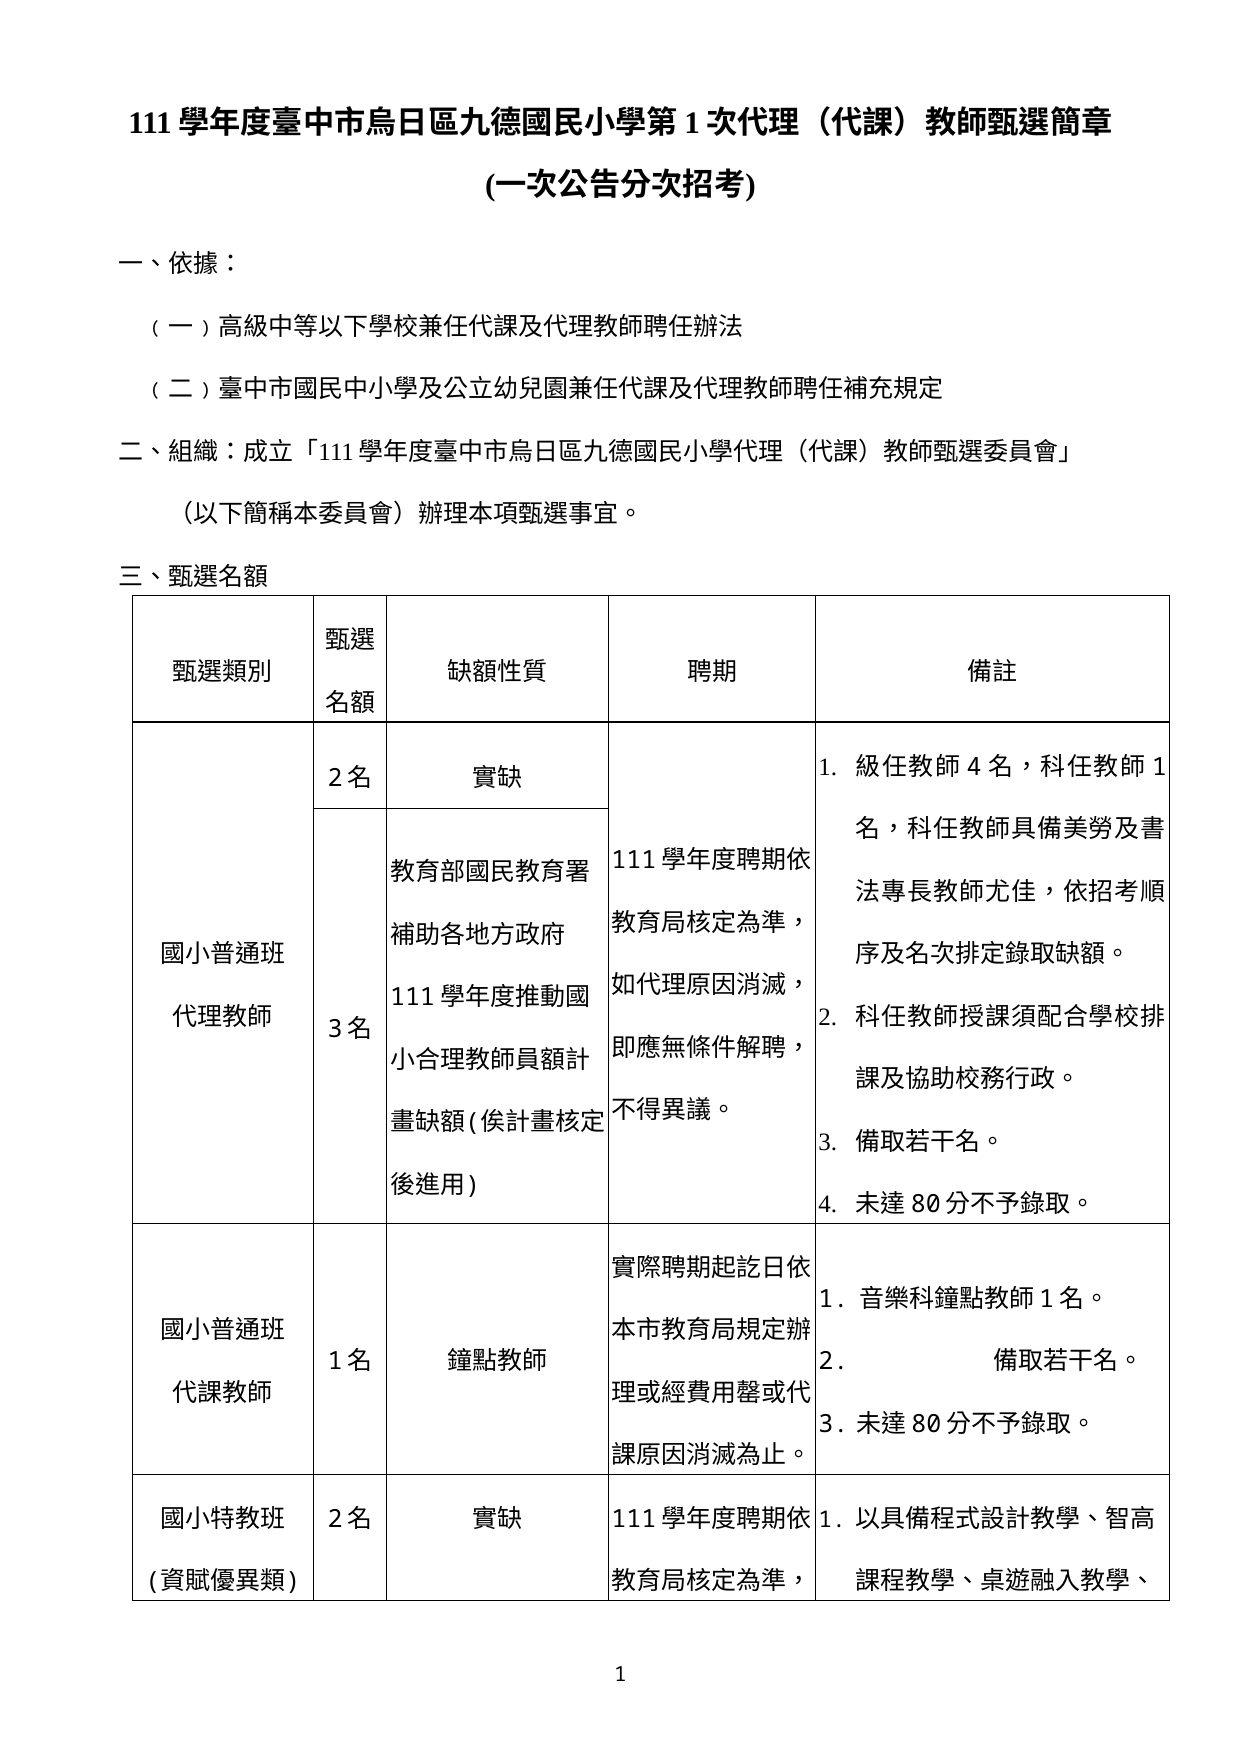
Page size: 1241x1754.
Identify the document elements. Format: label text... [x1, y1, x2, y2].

table_cell 3名 [314, 809, 386, 1222]
table_cell 2名 [314, 723, 386, 808]
table_cell 國小普通班 代課教師 [133, 1224, 313, 1473]
table_cell 實際聘期起訖日依本市教育局規定辦理或經費用罄或代課原因消滅為止。 [609, 1224, 815, 1473]
table_cell 國小特教班 (資賦優異類) [133, 1475, 313, 1599]
table_cell 111學年度聘期依教育局核定為準， [609, 1475, 815, 1599]
table_header 缺額性質 [387, 596, 608, 721]
table_header 甄選類別 [133, 596, 313, 721]
table_header 聘期 [609, 596, 815, 721]
table_header 甄選名額 [314, 596, 386, 721]
table_cell 1名 [314, 1224, 386, 1473]
table_cell 實缺 [387, 723, 608, 808]
table_cell 國小普通班 代理教師 [133, 723, 313, 1222]
table_cell 實缺 [387, 1475, 608, 1599]
text ﹙二﹚臺中市國民中小學及公立幼兒園兼任代課及代理教師聘任補充規定 [143, 345, 1122, 408]
table_cell 教育部國民教育署補助各地方政府111學年度推動國小合理教師員額計畫缺額(俟計畫核定後進用) [387, 809, 608, 1222]
table_cell 以具備程式設計教學、智高課程教學、桌遊融入教學、 [816, 1475, 1169, 1599]
table_cell 音樂科鐘點教師1名。 備取若干名。 未達80分不予錄取。 [816, 1224, 1169, 1473]
table_cell 2名 [314, 1475, 386, 1599]
text 111學年度臺中市烏日區九德國民小學第1次代理（代課）教師甄選簡章 [118, 78, 1122, 141]
table_cell 111學年度聘期依教育局核定為準，如代理原因消滅，即應無條件解聘，不得異議。 [609, 723, 815, 1222]
text 二、組織：成立「111學年度臺中市烏日區九德國民小學代理（代課）教師甄選委員會」（以下簡稱本委員會）辦理本項甄選事宜。 [118, 408, 1122, 533]
text (一次公告分次招考) [118, 141, 1122, 203]
text ﹙一﹚高級中等以下學校兼任代課及代理教師聘任辦法 [143, 283, 1122, 345]
table_cell 級任教師4名，科任教師1名，科任教師具備美勞及書法專長教師尤佳，依招考順序及名次排定錄取缺額。 科任教師授課須配合學校排課及協助校務行政。 備取若干名。 未達80分不予錄取。 [816, 723, 1169, 1222]
table_header 備註 [816, 596, 1169, 721]
table_cell 鐘點教師 [387, 1224, 608, 1473]
text 一、依據： [118, 220, 1122, 283]
text 三、甄選名額 [118, 533, 1122, 595]
